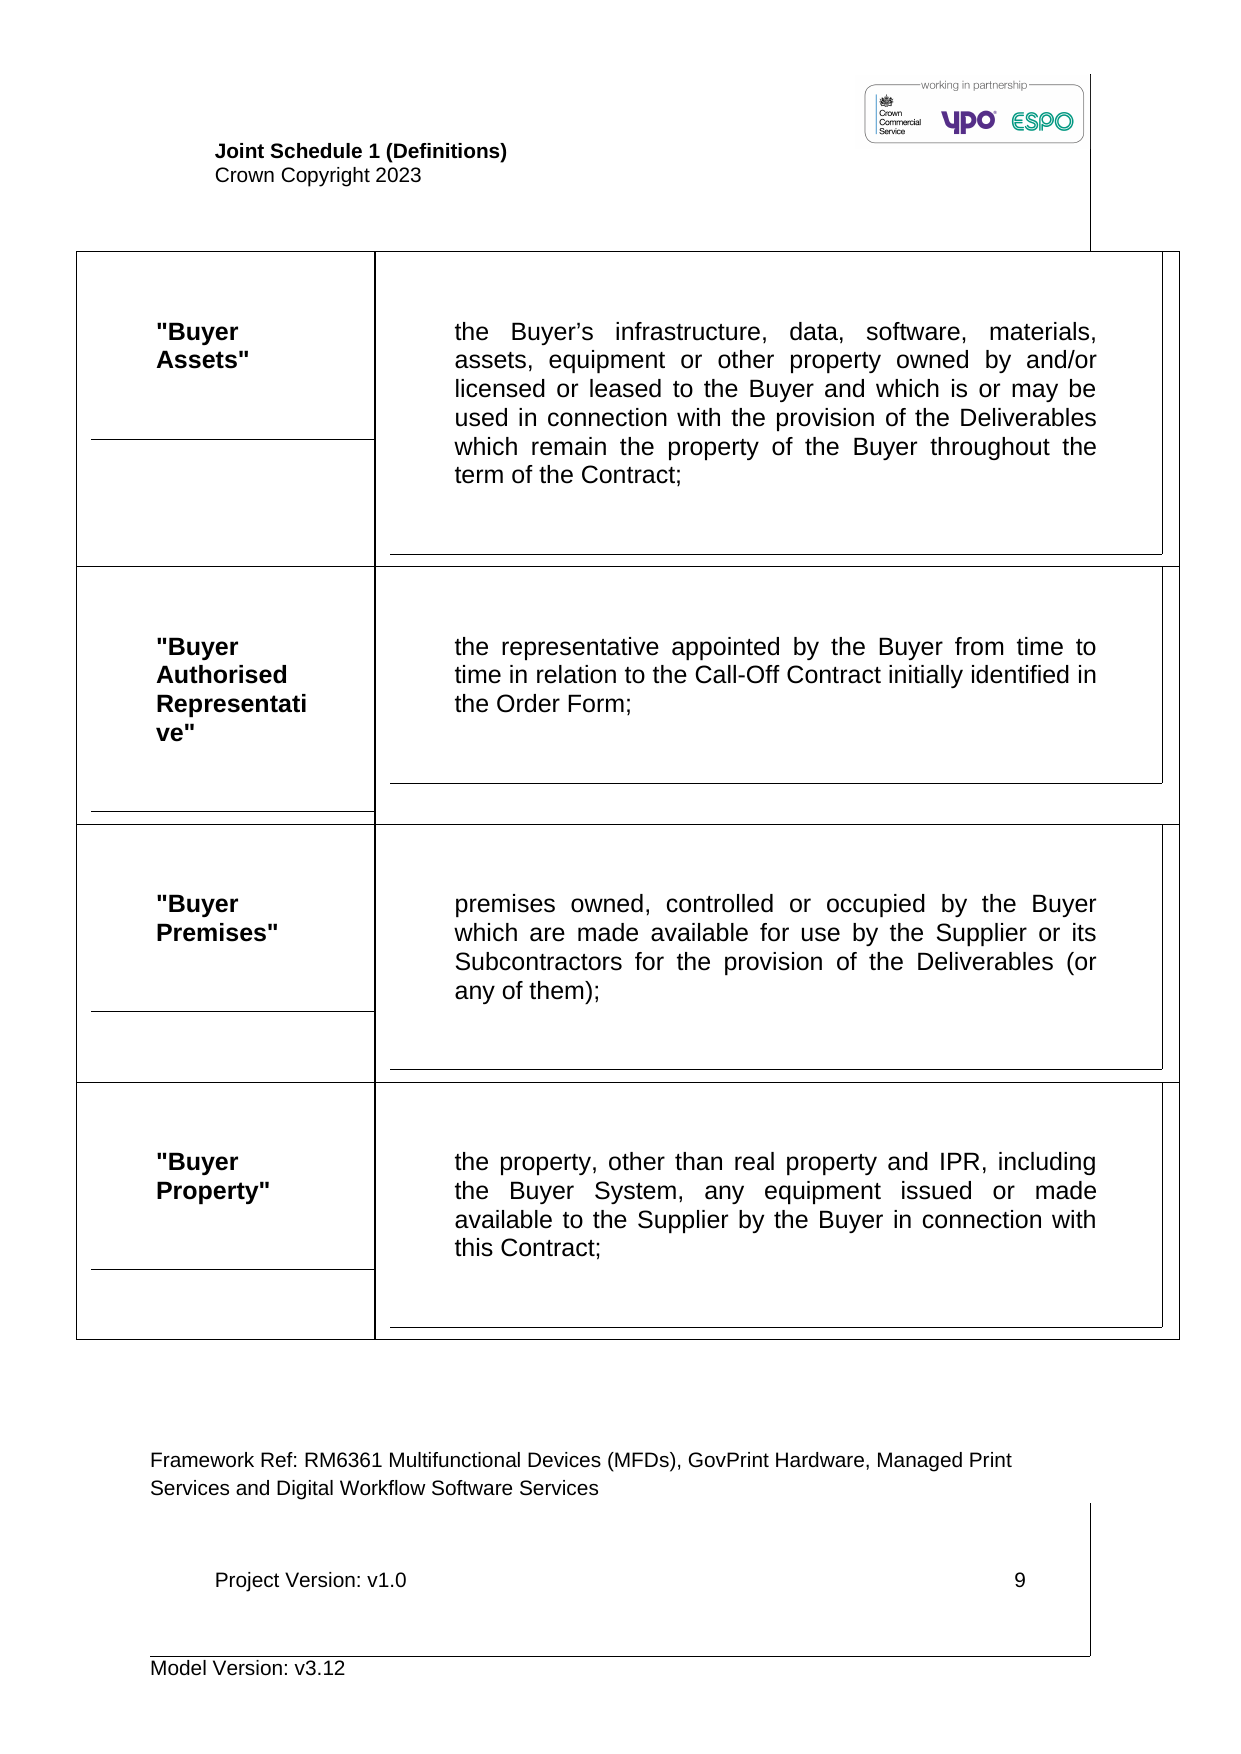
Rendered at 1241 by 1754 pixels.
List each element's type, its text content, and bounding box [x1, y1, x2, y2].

table_cell "Buyer Assets" [77, 252, 374, 566]
table_cell premises owned, controlled or occupied by the Buyer which are made available for use by the Supplier or its Subcontractors for the provision of the Deliverables (or any of them); [376, 825, 1179, 1082]
table_cell "Buyer Authorised Representative" [77, 567, 374, 824]
table_cell "Buyer Property" [77, 1083, 374, 1339]
table_cell the representative appointed by the Buyer from time to time in relation to the Call-Off Contract initially identified in the Order Form; [376, 567, 1179, 824]
table_cell the Buyer’s infrastructure, data, software, materials, assets, equipment or other property owned by and/or licensed or leased to the Buyer and which is or may be used in connection with the provision of the Deliverables which remain the property of the Buyer throughout the term of the Contract; [376, 252, 1179, 566]
table_cell "Buyer Premises" [77, 825, 374, 1082]
table_cell the property, other than real property and IPR, including the Buyer System, any equipment issued or made available to the Supplier by the Buyer in connection with this Contract; [376, 1083, 1179, 1339]
